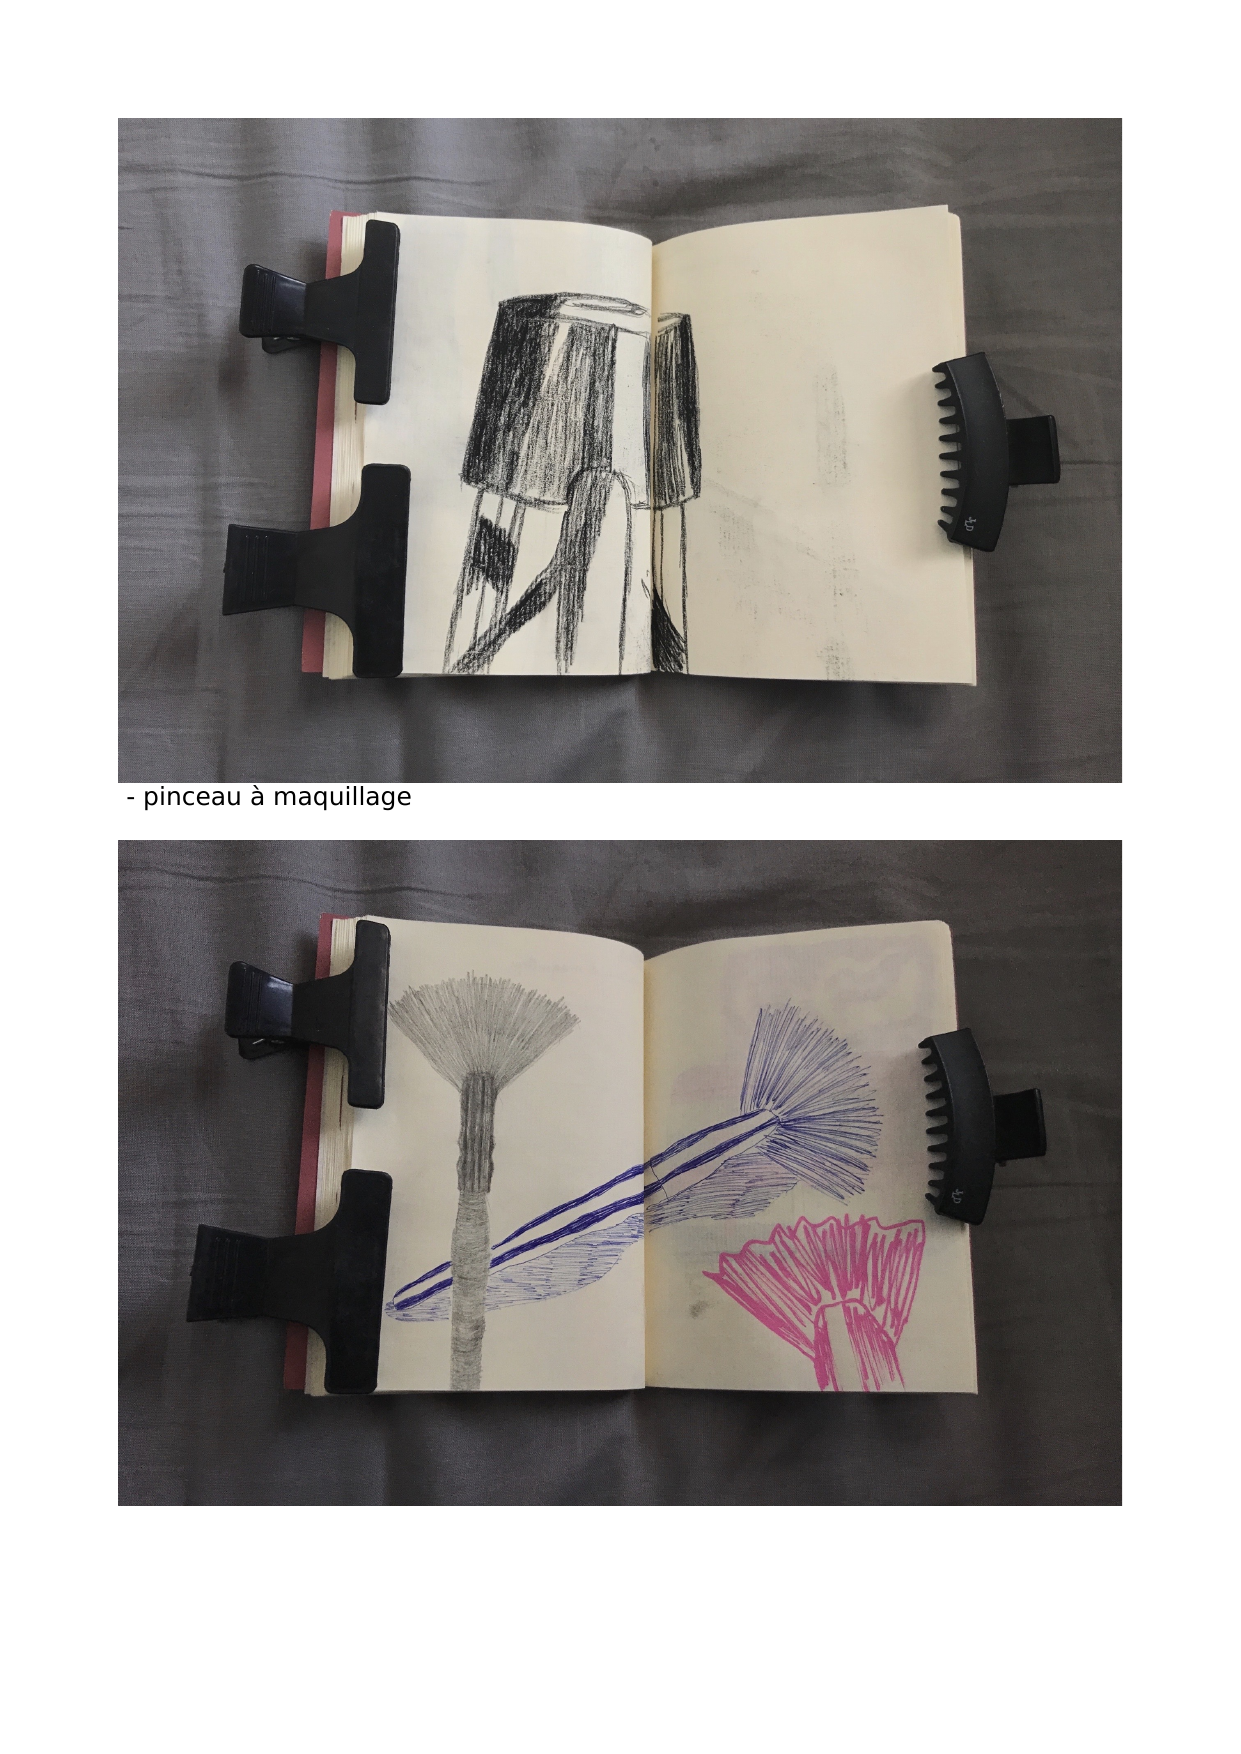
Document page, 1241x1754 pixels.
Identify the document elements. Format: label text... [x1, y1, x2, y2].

text - pinceau à maquillage [118, 783, 1122, 840]
picture [118, 118, 1123, 783]
picture [118, 840, 1123, 1506]
text [118, 1506, 1122, 1534]
